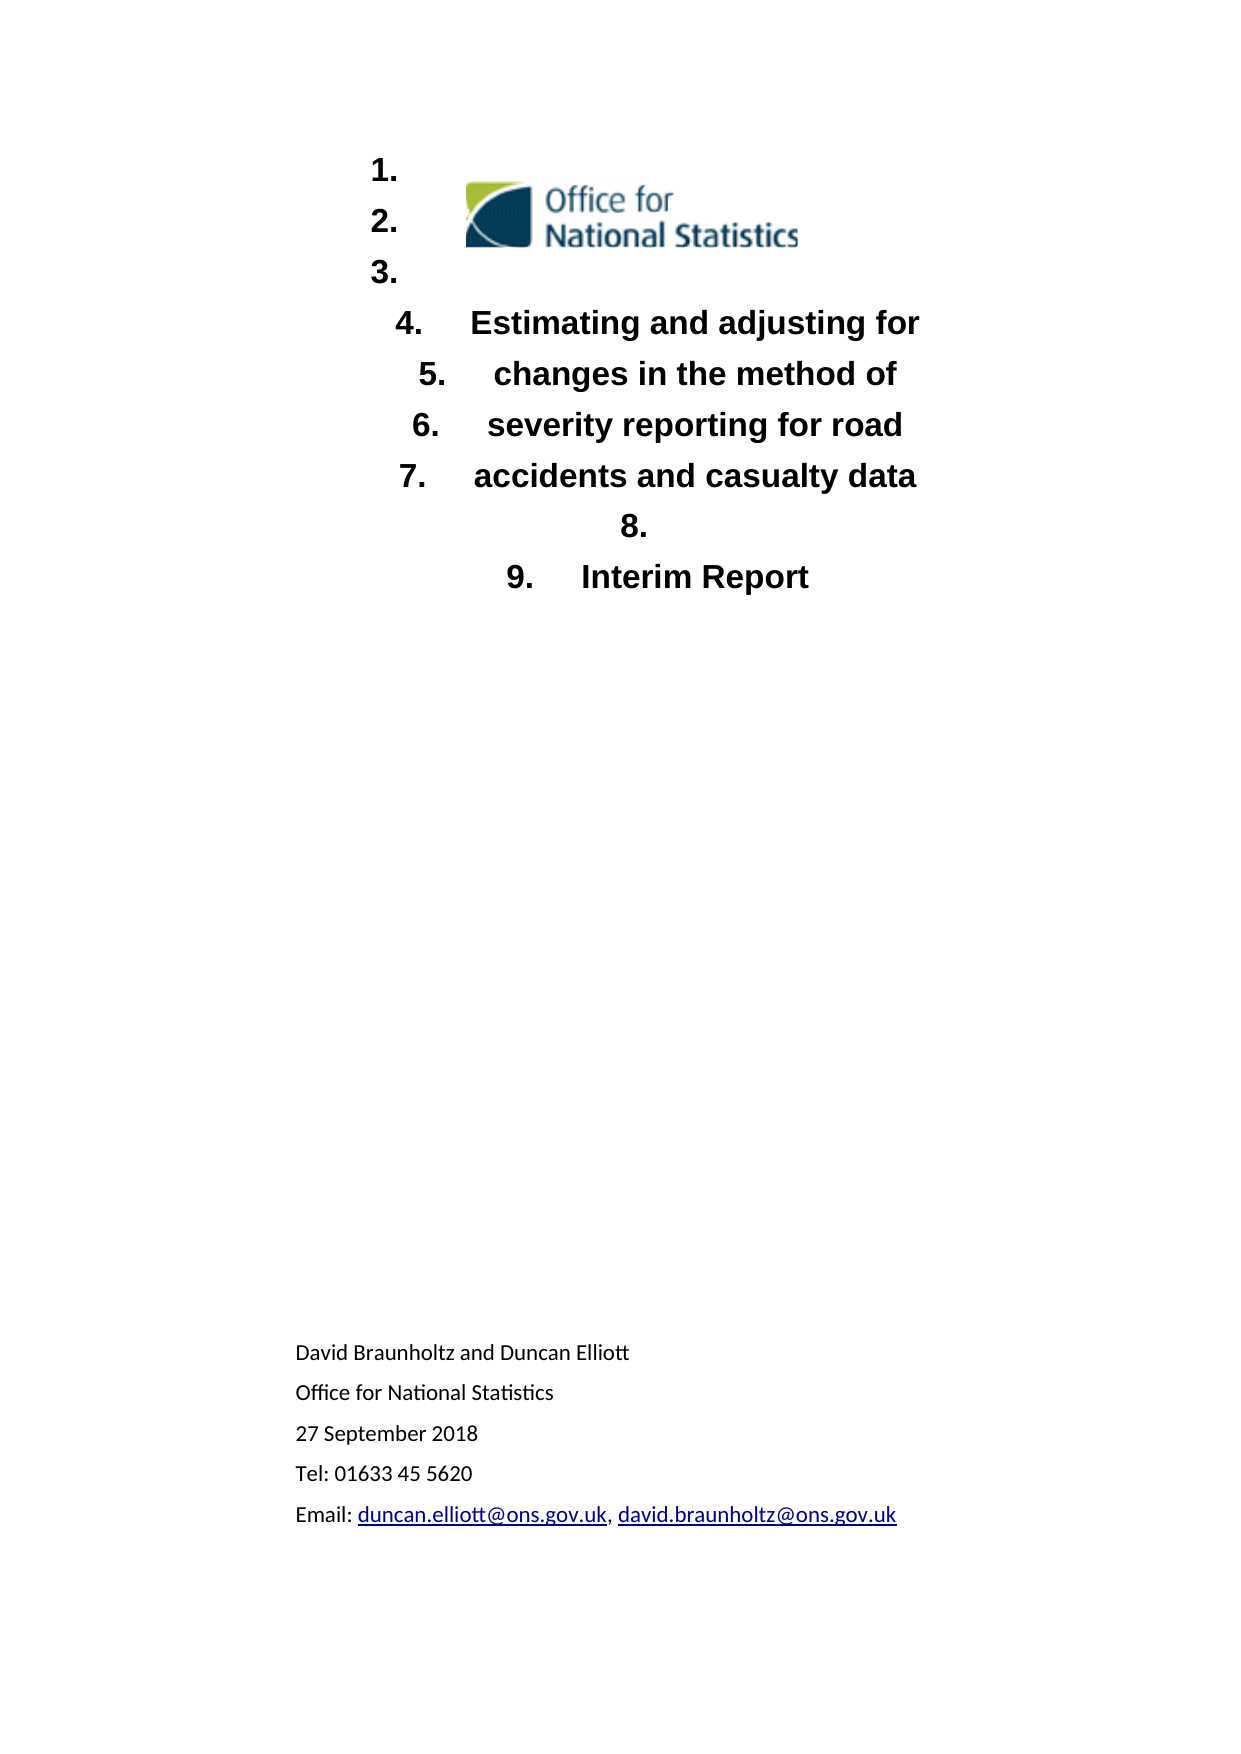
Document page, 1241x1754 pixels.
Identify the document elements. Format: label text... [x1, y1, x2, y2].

title Estimating and adjusting for [370, 303, 945, 341]
text David Braunholtz and Duncan Elliott [295, 1338, 945, 1366]
text Tel: 01633 45 5620 [295, 1459, 945, 1487]
title severity reporting for road [370, 405, 945, 443]
text Office for National Statistics [295, 1378, 945, 1406]
title Interim Report [370, 557, 945, 596]
title accidents and casualty data [370, 456, 945, 494]
text Email: duncan.elliott@ons.gov.uk, david.braunholtz@ons.gov.uk [295, 1500, 945, 1528]
text 27 September 2018 [295, 1419, 945, 1447]
title changes in the method of [370, 354, 945, 392]
